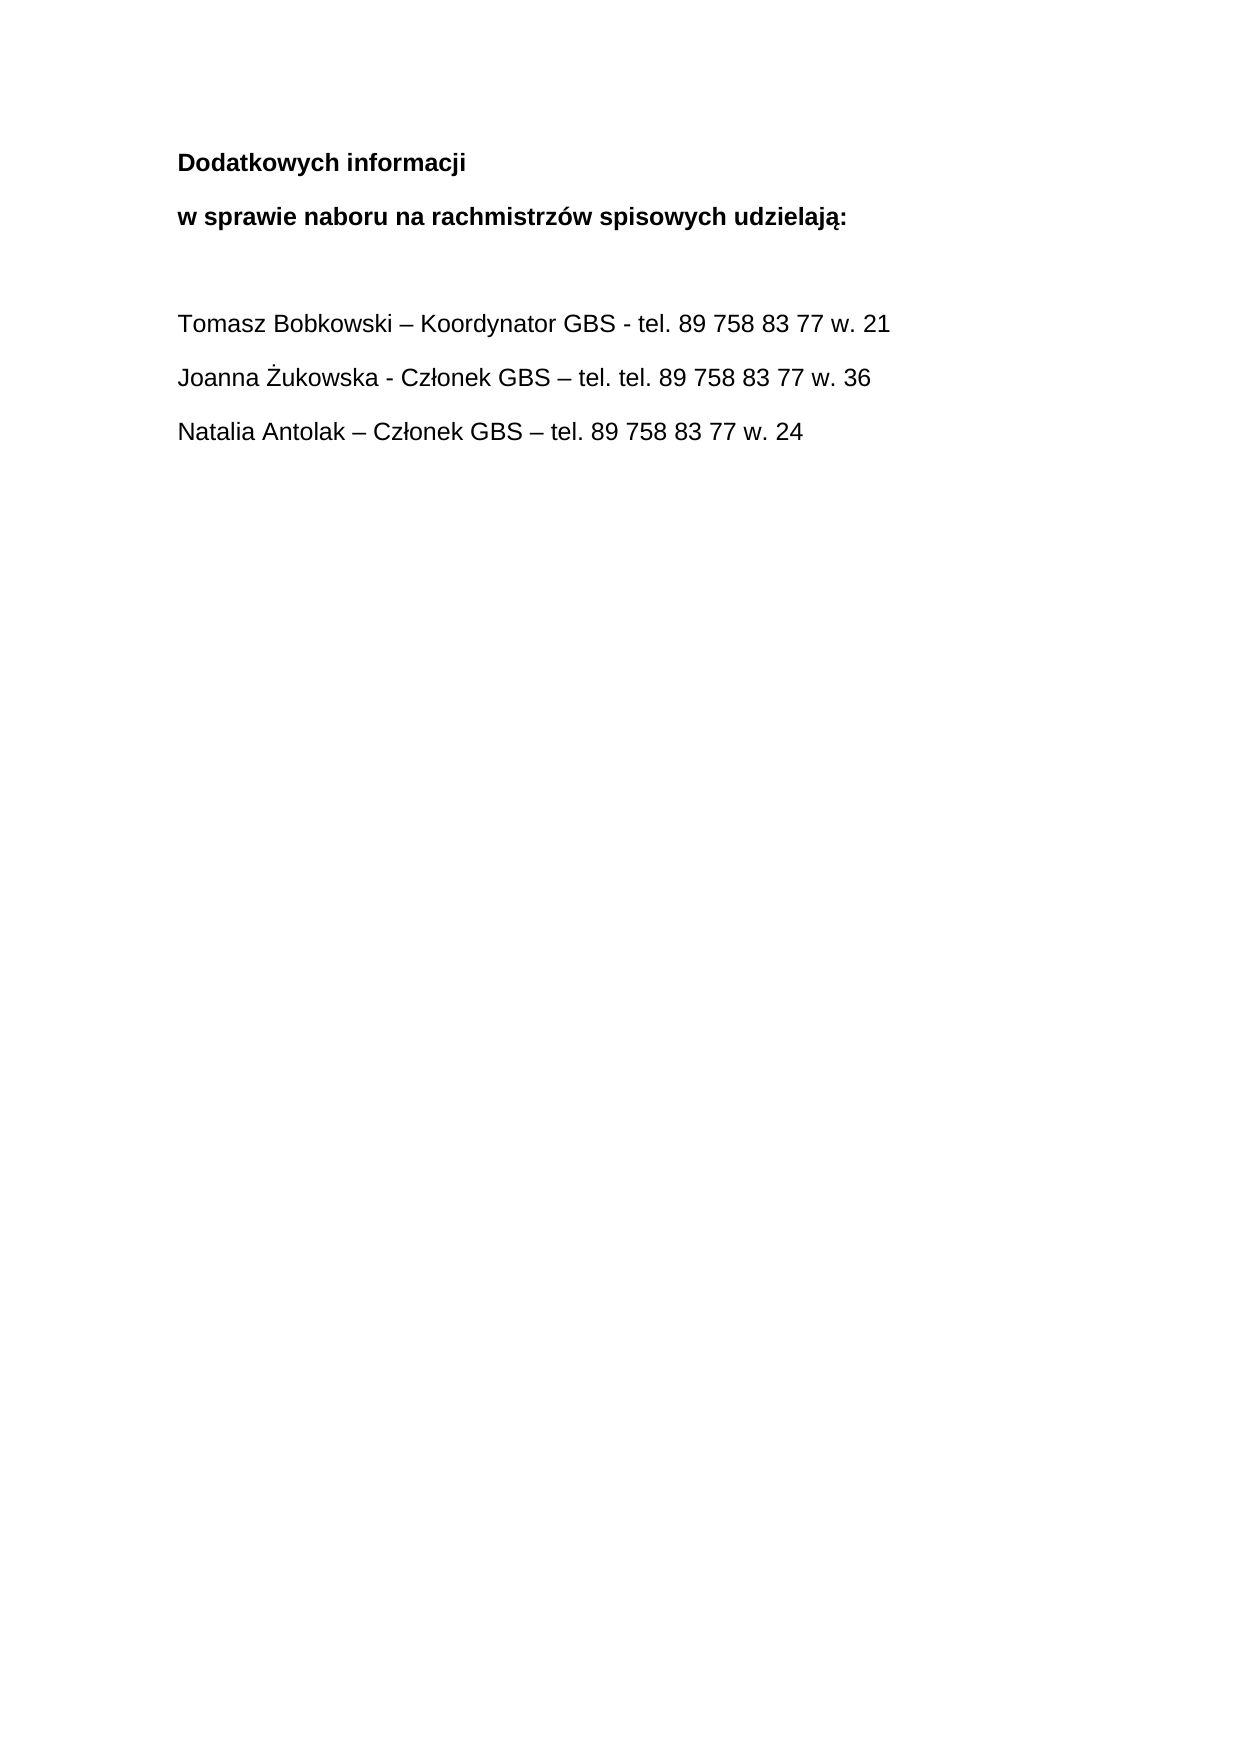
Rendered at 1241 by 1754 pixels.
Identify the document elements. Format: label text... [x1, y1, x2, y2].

text w sprawie naboru na rachmistrzów spisowych udzielają: [177, 202, 1122, 230]
text Dodatkowych informacji [177, 148, 1122, 176]
text Natalia Antolak – Członek GBS – tel. 89 758 83 77 w. 24 [177, 417, 1122, 446]
text Tomasz Bobkowski – Koordynator GBS - tel. 89 758 83 77 w. 21 [177, 309, 1122, 338]
text Joanna Żukowska - Członek GBS – tel. tel. 89 758 83 77 w. 36 [177, 363, 1122, 392]
